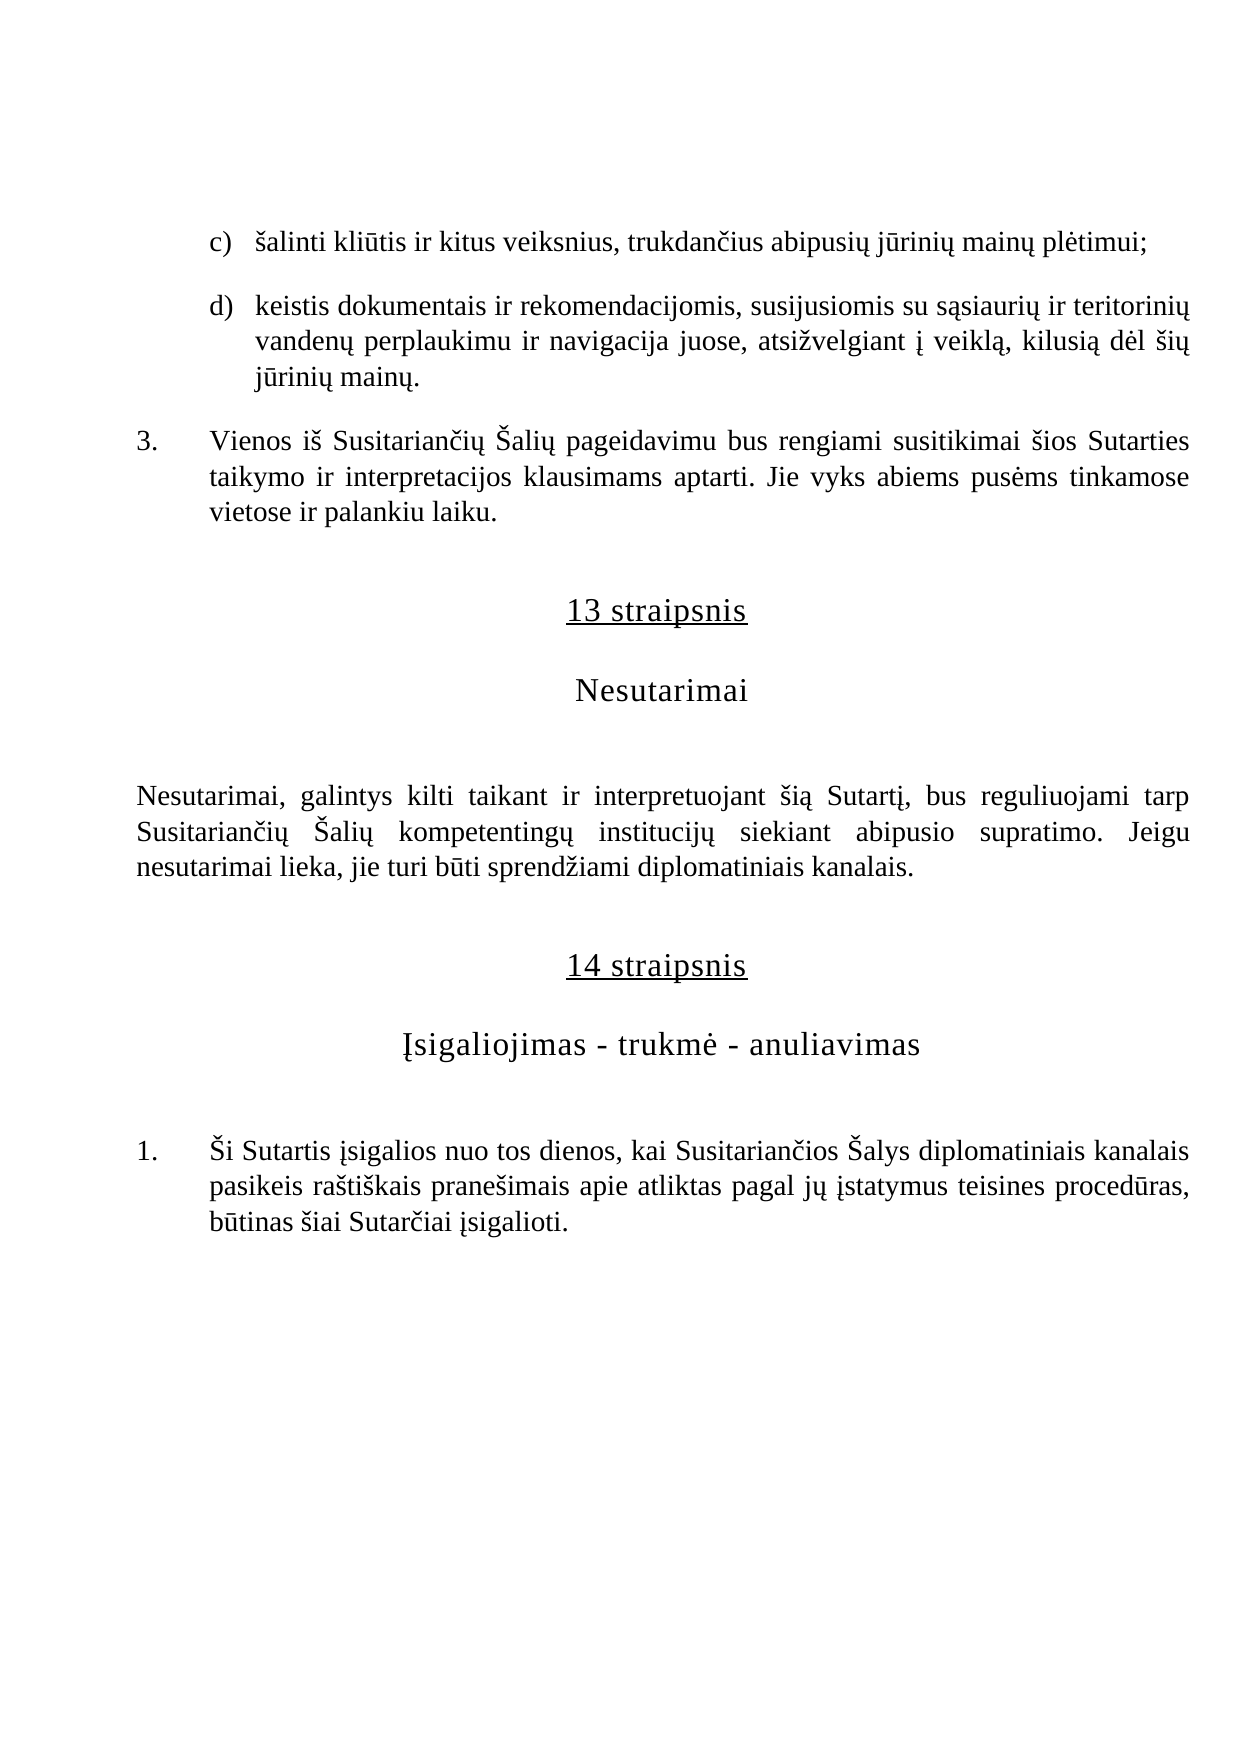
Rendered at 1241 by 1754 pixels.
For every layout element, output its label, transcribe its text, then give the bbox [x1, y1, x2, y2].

text d) keistis dokumentais ir rekomendacijomis, susijusiomis su sąsiaurių ir teritorinių vandenų perplaukimu ir navigacija juose, atsižvelgiant į veiklą, kilusią dėl šių jūrinių mainų. [209, 287, 1191, 393]
text Nesutarimai, galintys kilti taikant ir interpretuojant šią Sutartį, bus reguliuojami tarp Susitariančių Šalių kompetentingų institucijų siekiant abipusio supratimo. Jeigu nesutarimai lieka, jie turi būti sprendžiami diplomatiniais kanalais. [136, 777, 1191, 884]
text 14 straipsnis Įsigaliojimas - trukmė - anuliavimas [134, 913, 1189, 1072]
text 3. Vienos iš Susitariančių Šalių pageidavimu bus rengiami susitikimai šios Sutarties taikymo ir interpretacijos klausimams aptarti. Jie vyks abiems pusėms tinkamose vietose ir palankiu laiku. [136, 422, 1191, 529]
text 1. Ši Sutartis įsigalios nuo tos dienos, kai Susitariančios Šalys diplomatiniais kanalais pasikeis raštiškais pranešimais apie atliktas pagal jų įstatymus teisines procedūras, būtinas šiai Sutarčiai įsigalioti. [136, 1132, 1191, 1238]
text 13 straipsnis Nesutarimai [134, 557, 1189, 717]
text c) šalinti kliūtis ir kitus veiksnius, trukdančius abipusių jūrinių mainų plėtimui; [209, 223, 1191, 258]
